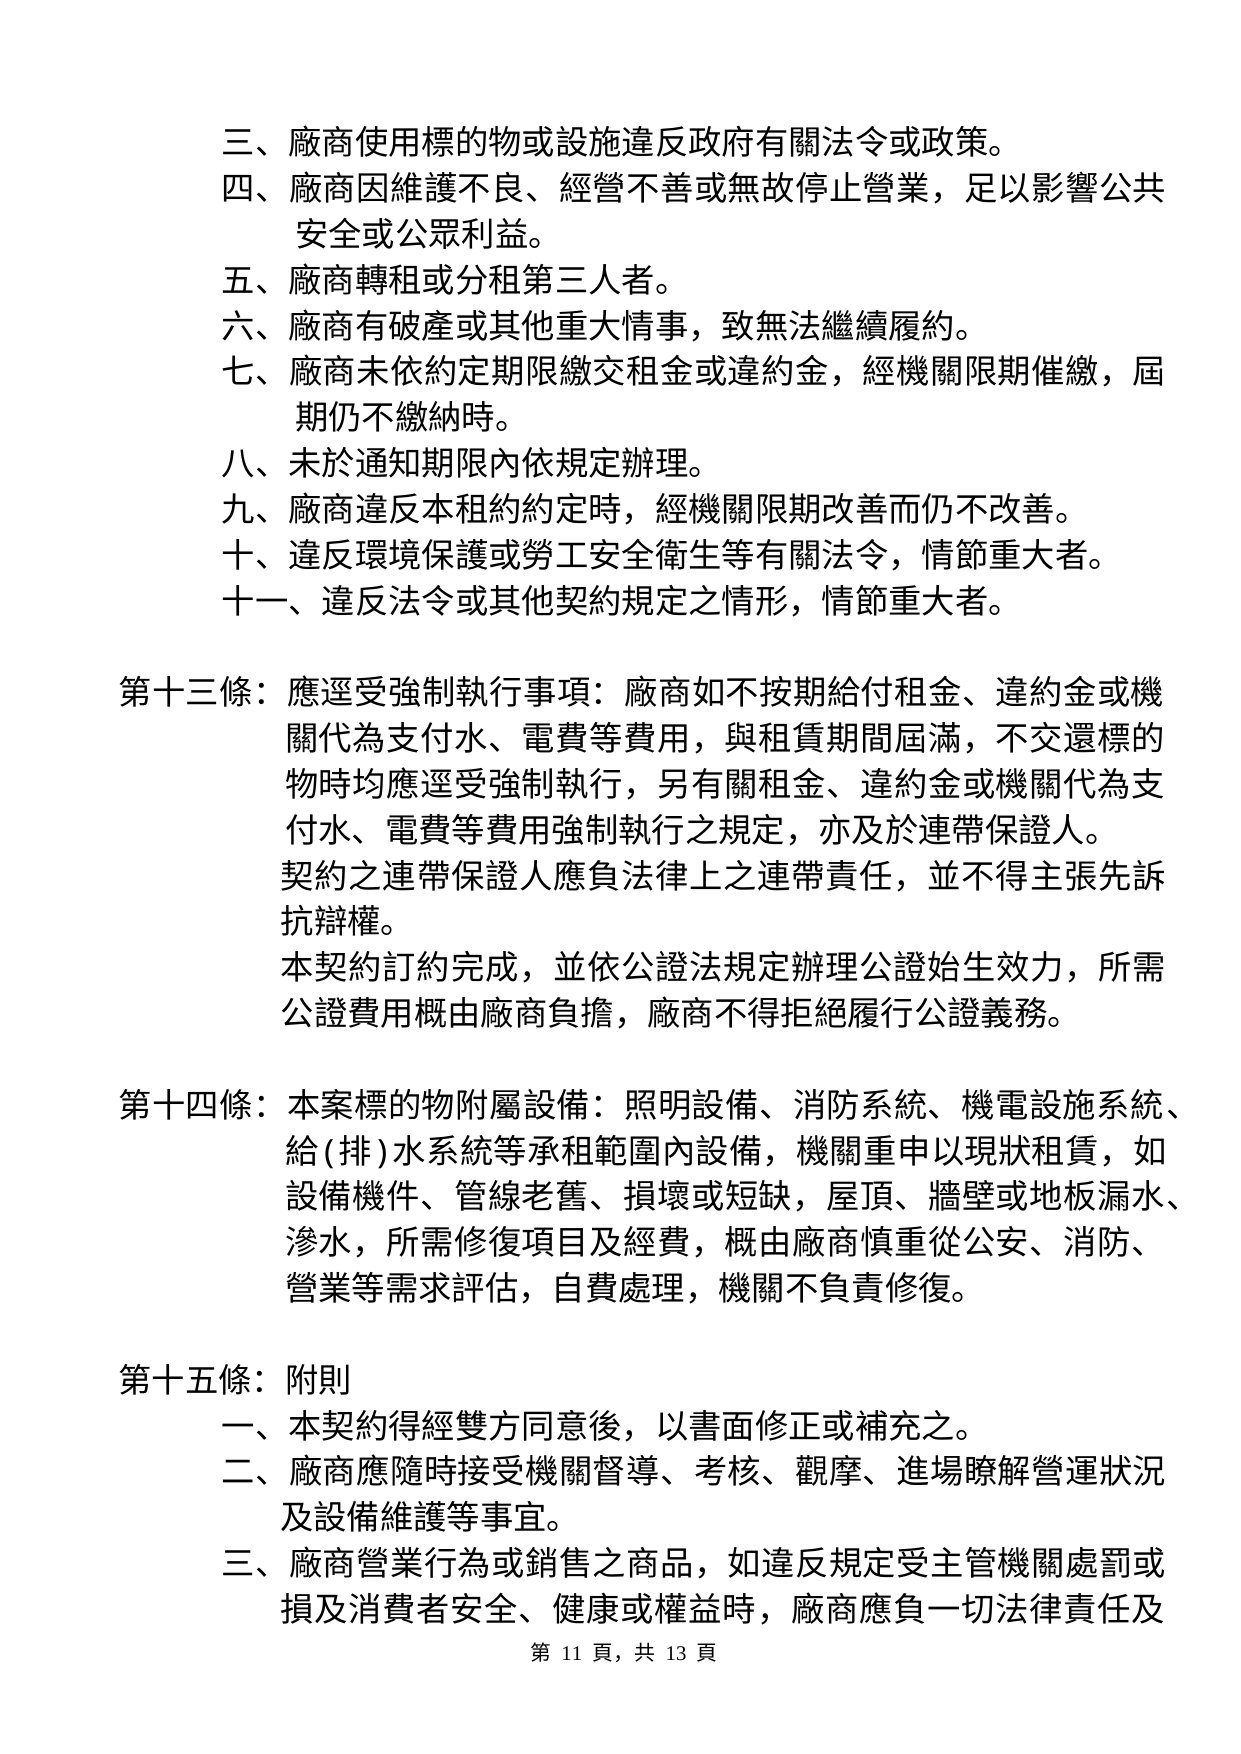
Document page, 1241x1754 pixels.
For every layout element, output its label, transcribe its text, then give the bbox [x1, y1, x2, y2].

text 五、廠商轉租或分租第三人者。 [221, 256, 1167, 301]
text 本契約訂約完成，並依公證法規定辦理公證始生效力，所需公證費用概由廠商負擔，廠商不得拒絕履行公證義務。 [281, 943, 1167, 1035]
text 第十四條：本案標的物附屬設備：照明設備、消防系統、機電設施系統、給(排)水系統等承租範圍內設備，機關重申以現狀租賃，如設備機件、管線老舊、損壞或短缺，屋頂、牆壁或地板漏水、滲水，所需修復項目及經費，概由廠商慎重從公安、消防、營業等需求評估，自費處理，機關不負責修復。 [118, 1081, 1167, 1310]
text 十一、違反法令或其他契約規定之情形，情節重大者。 [221, 576, 1167, 622]
text 第十三條：應逕受強制執行事項：廠商如不按期給付租金、違約金或機關代為支付水、電費等費用，與租賃期間屆滿，不交還標的物時均應逕受強制執行，另有關租金、違約金或機關代為支付水、電費等費用強制執行之規定，亦及於連帶保證人。 [118, 668, 1167, 851]
text 八、未於通知期限內依規定辦理。 [221, 439, 1167, 485]
text 四、廠商因維護不良、經營不善或無故停止營業，足以影響公共安全或公眾利益。 [221, 164, 1167, 256]
text 七、廠商未依約定期限繳交租金或違約金，經機關限期催繳，屆期仍不繳納時。 [221, 347, 1167, 439]
text 二、廠商應隨時接受機關督導、考核、觀摩、進場瞭解營運狀況及設備維護等事宜。 [221, 1447, 1167, 1539]
text 十、違反環境保護或勞工安全衛生等有關法令，情節重大者。 [221, 531, 1167, 576]
text 契約之連帶保證人應負法律上之連帶責任，並不得主張先訴抗辯權。 [281, 851, 1167, 943]
text 三、廠商使用標的物或設施違反政府有關法令或政策。 [222, 118, 1167, 164]
text 第十五條：附則 [118, 1356, 1167, 1401]
text 九、廠商違反本租約約定時，經機關限期改善而仍不改善。 [221, 485, 1167, 531]
text 三、廠商營業行為或銷售之商品，如違反規定受主管機關處罰或損及消費者安全、健康或權益時，廠商應負一切法律責任及 [221, 1539, 1167, 1631]
text 一、本契約得經雙方同意後，以書面修正或補充之。 [221, 1401, 1167, 1447]
text 六、廠商有破產或其他重大情事，致無法繼續履約。 [221, 301, 1167, 347]
